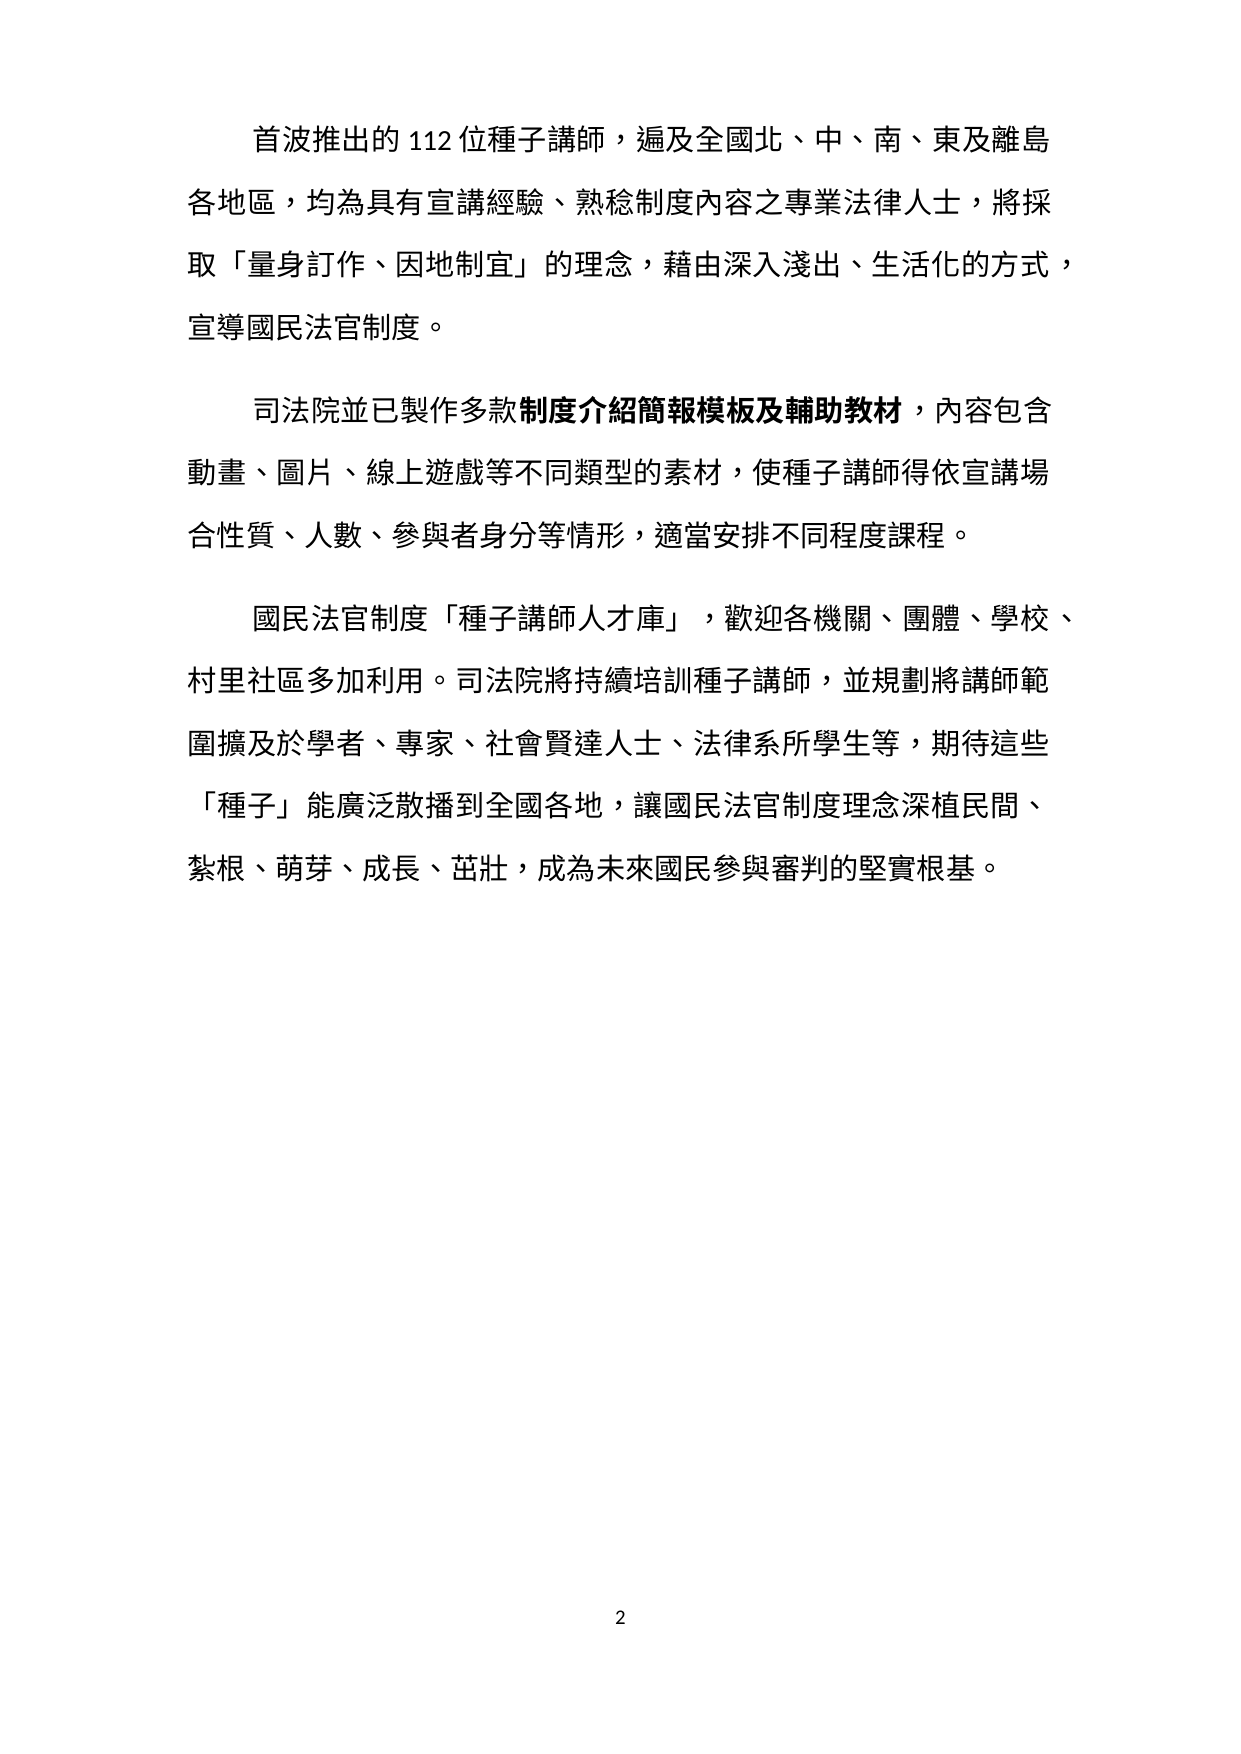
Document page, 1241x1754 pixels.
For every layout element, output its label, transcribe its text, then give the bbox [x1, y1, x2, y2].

text 司法院並已製作多款制度介紹簡報模板及輔助教材，內容包含動畫、圖片、線上遊戲等不同類型的素材，使種子講師得依宣講場合性質、人數、參與者身分等情形，適當安排不同程度課程。 [187, 367, 1053, 554]
text 國民法官制度「種子講師人才庫」，歡迎各機關、團體、學校、村里社區多加利用。司法院將持續培訓種子講師，並規劃將講師範圍擴及於學者、專家、社會賢達人士、法律系所學生等，期待這些「種子」能廣泛散播到全國各地，讓國民法官制度理念深植民間、紮根、萌芽、成長、茁壯，成為未來國民參與審判的堅實根基。 [187, 575, 1053, 887]
text 首波推出的112位種子講師，遍及全國北、中、南、東及離島各地區，均為具有宣講經驗、熟稔制度內容之專業法律人士，將採取「量身訂作、因地制宜」的理念，藉由深入淺出、生活化的方式，宣導國民法官制度。 [187, 96, 1053, 346]
